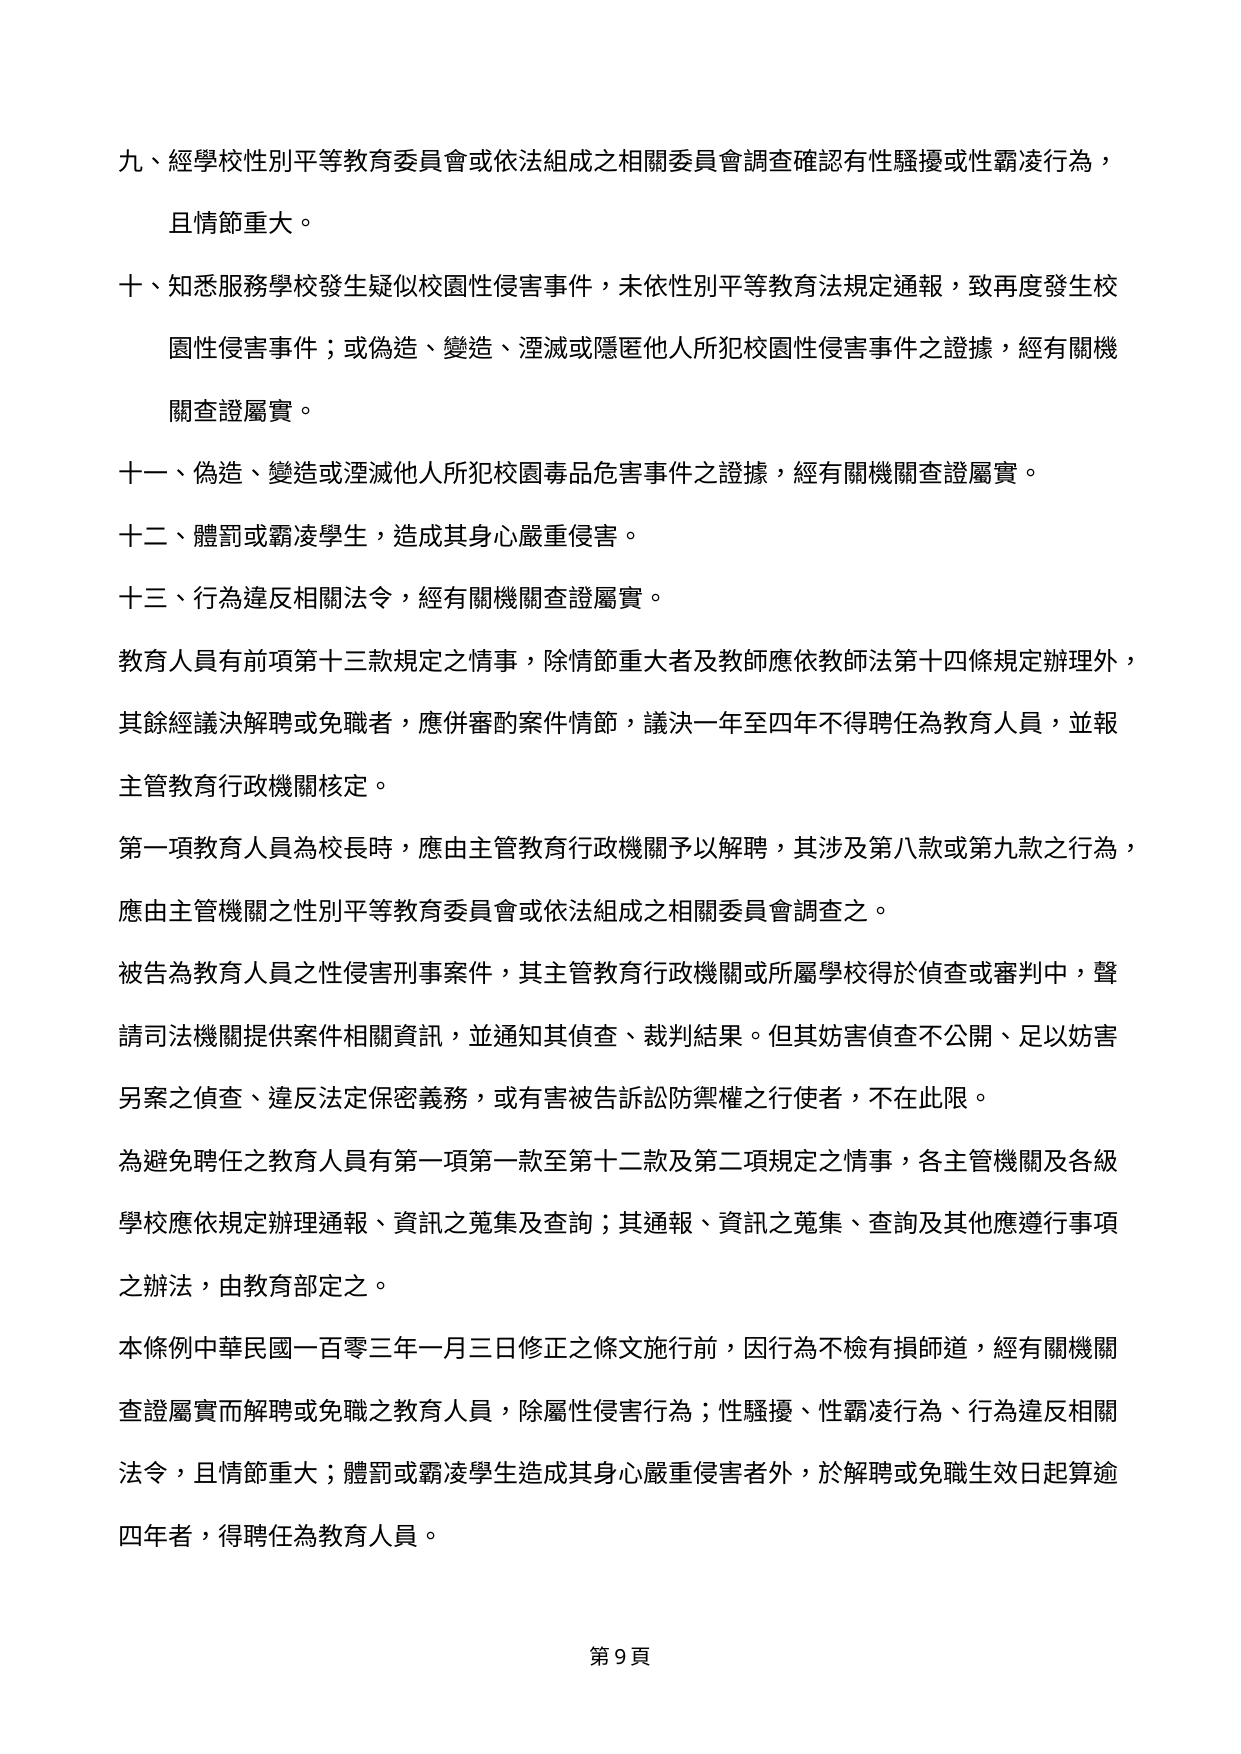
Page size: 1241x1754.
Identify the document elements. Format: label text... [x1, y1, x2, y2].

text 十、知悉服務學校發生疑似校園性侵害事件，未依性別平等教育法規定通報，致再度發生校園性侵害事件；或偽造、變造、湮滅或隱匿他人所犯校園性侵害事件之證據，經有關機關查證屬實。 [118, 242, 1122, 393]
text 九、經學校性別平等教育委員會或依法組成之相關委員會調查確認有性騷擾或性霸凌行為，且情節重大。 [118, 117, 1122, 242]
text 本條例中華民國一百零三年一月三日修正之條文施行前，因行為不檢有損師道，經有關機關查證屬實而解聘或免職之教育人員，除屬性侵害行為；性騷擾、性霸凌行為、行為違反相關法令，且情節重大；體罰或霸凌學生造成其身心嚴重侵害者外，於解聘或免職生效日起算逾四年者，得聘任為教育人員。 [118, 1342, 1122, 1555]
